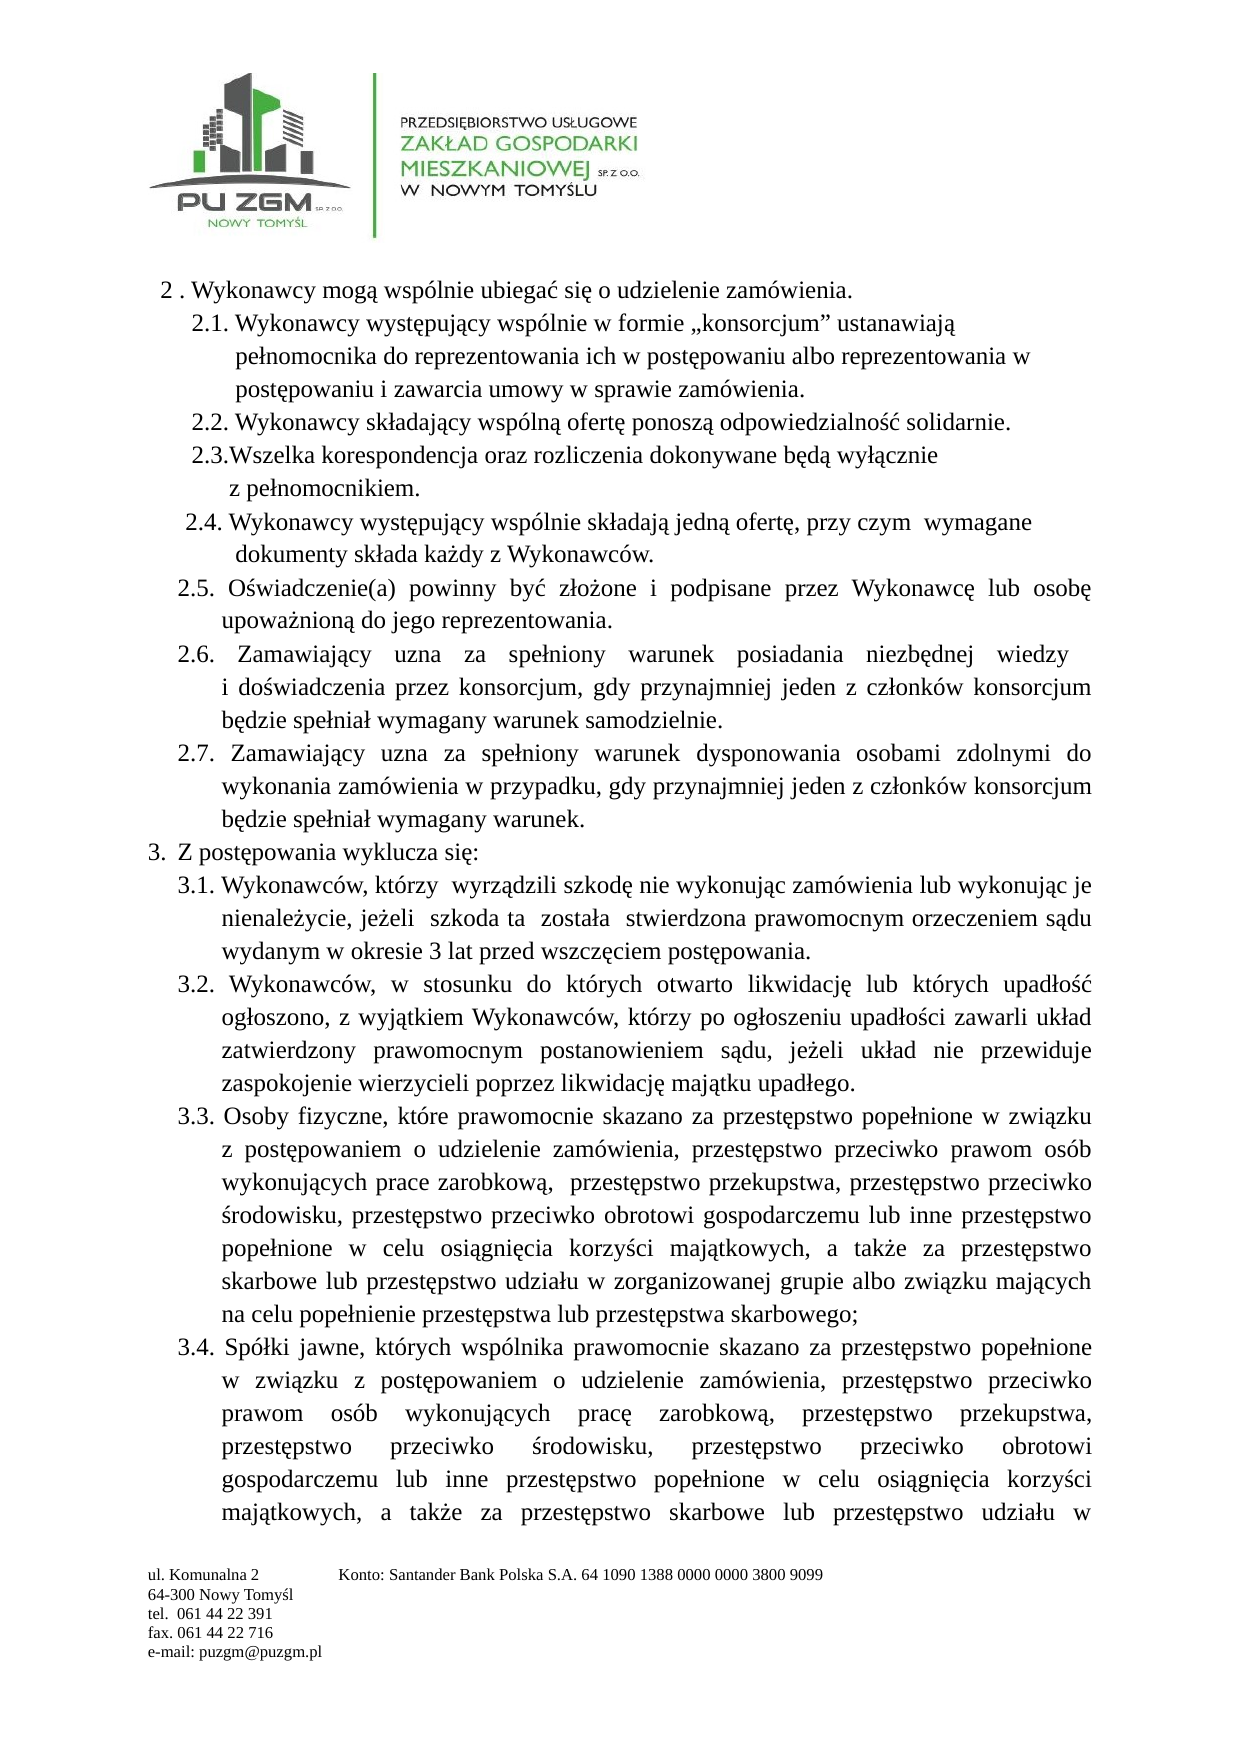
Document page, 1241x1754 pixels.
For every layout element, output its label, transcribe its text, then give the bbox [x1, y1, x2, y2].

text dokumenty składa każdy z Wykonawców. [148, 539, 1093, 568]
text 2.2. Wykonawcy składający wspólną ofertę ponoszą odpowiedzialność solidarnie. [148, 407, 1093, 436]
text 2.5. Oświadczenie(a) powinny być złożone i podpisane przez Wykonawcę lub osobę upoważnioną do jego reprezentowania. [177, 573, 1093, 634]
text z pełnomocnikiem. [148, 473, 1093, 502]
text 3.2. Wykonawców, w stosunku do których otwarto likwidację lub których upadłość ogłoszono, z wyjątkiem Wykonawców, którzy po ogłoszeniu upadłości zawarli układ zatwierdzony prawomocnym postanowieniem sądu, jeżeli układ nie przewiduje zaspokojenie wierzycieli poprzez likwidację majątku upadłego. [177, 969, 1093, 1097]
text 2.4. Wykonawcy występujący wspólnie składają jedną ofertę, przy czym wymagane [148, 507, 1093, 535]
text 2.7. Zamawiający uzna za spełniony warunek dysponowania osobami zdolnymi do wykonania zamówienia w przypadku, gdy przynajmniej jeden z członków konsorcjum będzie spełniał wymagany warunek. [177, 738, 1093, 832]
text 3. Z postępowania wyklucza się: [148, 837, 1093, 866]
text 3.1. Wykonawców, którzy wyrządzili szkodę nie wykonując zamówienia lub wykonując je nienależycie, jeżeli szkoda ta została stwierdzona prawomocnym orzeczeniem sądu wydanym w okresie 3 lat przed wszczęciem postępowania. [177, 870, 1093, 964]
text 3.4. Spółki jawne, których wspólnika prawomocnie skazano za przestępstwo popełnione w związku z postępowaniem o udzielenie zamówienia, przestępstwo przeciwko prawom osób wykonujących pracę zarobkową, przestępstwo przekupstwa, przestępstwo przeciwko środowisku, przestępstwo przeciwko obrotowi gospodarczemu lub inne przestępstwo popełnione w celu osiągnięcia korzyści majątkowych, a także za przestępstwo skarbowe lub przestępstwo udziału w [177, 1332, 1093, 1526]
text 2 . Wykonawcy mogą wspólnie ubiegać się o udzielenie zamówienia. [148, 275, 1093, 304]
text 2.6. Zamawiający uzna za spełniony warunek posiadania niezbędnej wiedzy i doświadczenia przez konsorcjum, gdy przynajmniej jeden z członków konsorcjum będzie spełniał wymagany warunek samodzielnie. [177, 639, 1093, 733]
text 2.3.Wszelka korespondencja oraz rozliczenia dokonywane będą wyłącznie [148, 441, 1093, 469]
text 3.3. Osoby fizyczne, które prawomocnie skazano za przestępstwo popełnione w związku z postępowaniem o udzielenie zamówienia, przestępstwo przeciwko prawom osób wykonujących prace zarobkową, przestępstwo przekupstwa, przestępstwo przeciwko środowisku, przestępstwo przeciwko obrotowi gospodarczemu lub inne przestępstwo popełnione w celu osiągnięcia korzyści majątkowych, a także za przestępstwo skarbowe lub przestępstwo udziału w zorganizowanej grupie albo związku mających na celu popełnienie przestępstwa lub przestępstwa skarbowego; [177, 1101, 1093, 1328]
text 2.1. Wykonawcy występujący wspólnie w formie „konsorcjum” ustanawiają pełnomocnika do reprezentowania ich w postępowaniu albo reprezentowania w postępowaniu i zawarcia umowy w sprawie zamówienia. [148, 308, 1093, 403]
